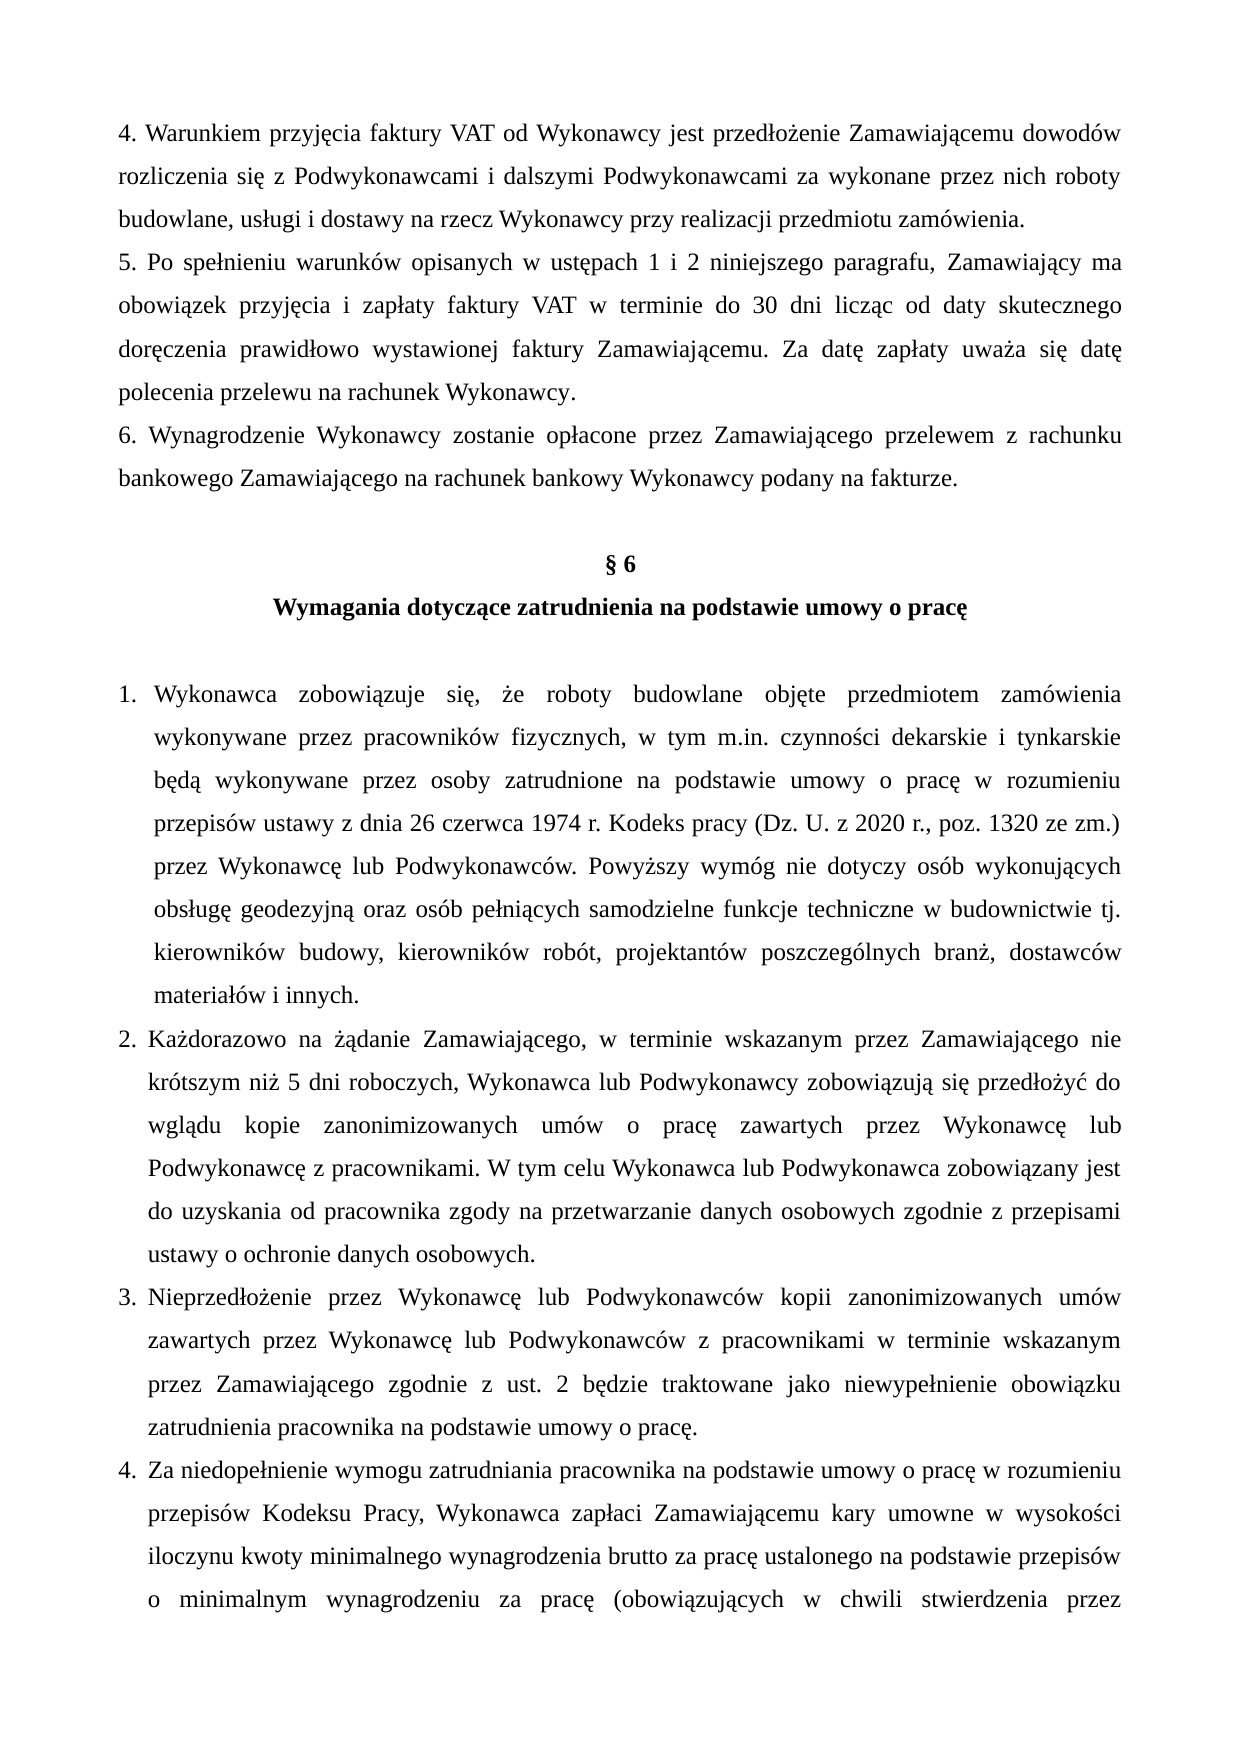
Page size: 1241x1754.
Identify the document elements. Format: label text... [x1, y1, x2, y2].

list Wykonawca zobowiązuje się, że roboty budowlane objęte przedmiotem zamówienia wykonywane przez pracowników fizycznych, w tym m.in. czynności dekarskie i tynkarskie będą wykonywane przez osoby zatrudnione na podstawie umowy o pracę w rozumieniu przepisów ustawy z dnia 26 czerwca 1974 r. Kodeks pracy (Dz. U. z 2020 r., poz. 1320 ze zm.) przez Wykonawcę lub Podwykonawców. Powyższy wymóg nie dotyczy osób wykonujących obsługę geodezyjną oraz osób pełniących samodzielne funkcje techniczne w budownictwie tj. kierowników budowy, kierowników robót, projektantów poszczególnych branż, dostawców materiałów i innych. [118, 679, 1122, 1009]
text 2. Każdorazowo na żądanie Zamawiającego, w terminie wskazanym przez Zamawiającego nie krótszym niż 5 dni roboczych, Wykonawca lub Podwykonawcy zobowiązują się przedłożyć do wglądu kopie zanonimizowanych umów o pracę zawartych przez Wykonawcę lub Podwykonawcę z pracownikami. W tym celu Wykonawca lub Podwykonawca zobowiązany jest do uzyskania od pracownika zgody na przetwarzanie danych osobowych zgodnie z przepisami ustawy o ochronie danych osobowych. [118, 1024, 1122, 1268]
text 6. Wynagrodzenie Wykonawcy zostanie opłacone przez Zamawiającego przelewem z rachunku bankowego Zamawiającego na rachunek bankowy Wykonawcy podany na fakturze. [118, 420, 1122, 492]
text 3. Nieprzedłożenie przez Wykonawcę lub Podwykonawców kopii zanonimizowanych umów zawartych przez Wykonawcę lub Podwykonawców z pracownikami w terminie wskazanym przez Zamawiającego zgodnie z ust. 2 będzie traktowane jako niewypełnienie obowiązku zatrudnienia pracownika na podstawie umowy o pracę. [118, 1282, 1122, 1441]
text 4. Za niedopełnienie wymogu zatrudniania pracownika na podstawie umowy o pracę w rozumieniu przepisów Kodeksu Pracy, Wykonawca zapłaci Zamawiającemu kary umowne w wysokości iloczynu kwoty minimalnego wynagrodzenia brutto za pracę ustalonego na podstawie przepisów o minimalnym wynagrodzeniu za pracę (obowiązujących w chwili stwierdzenia przez [118, 1455, 1122, 1613]
text 5. Po spełnieniu warunków opisanych w ustępach 1 i 2 niniejszego paragrafu, Zamawiający ma obowiązek przyjęcia i zapłaty faktury VAT w terminie do 30 dni licząc od daty skutecznego doręczenia prawidłowo wystawionej faktury Zamawiającemu. Za datę zapłaty uważa się datę polecenia przelewu na rachunek Wykonawcy. [118, 247, 1122, 406]
text 4. Warunkiem przyjęcia faktury VAT od Wykonawcy jest przedłożenie Zamawiającemu dowodów rozliczenia się z Podwykonawcami i dalszymi Podwykonawcami za wykonane przez nich roboty budowlane, usługi i dostawy na rzecz Wykonawcy przy realizacji przedmiotu zamówienia. [118, 118, 1122, 233]
text Wymagania dotyczące zatrudnienia na podstawie umowy o pracę [118, 592, 1122, 621]
text § 6 [118, 549, 1122, 578]
